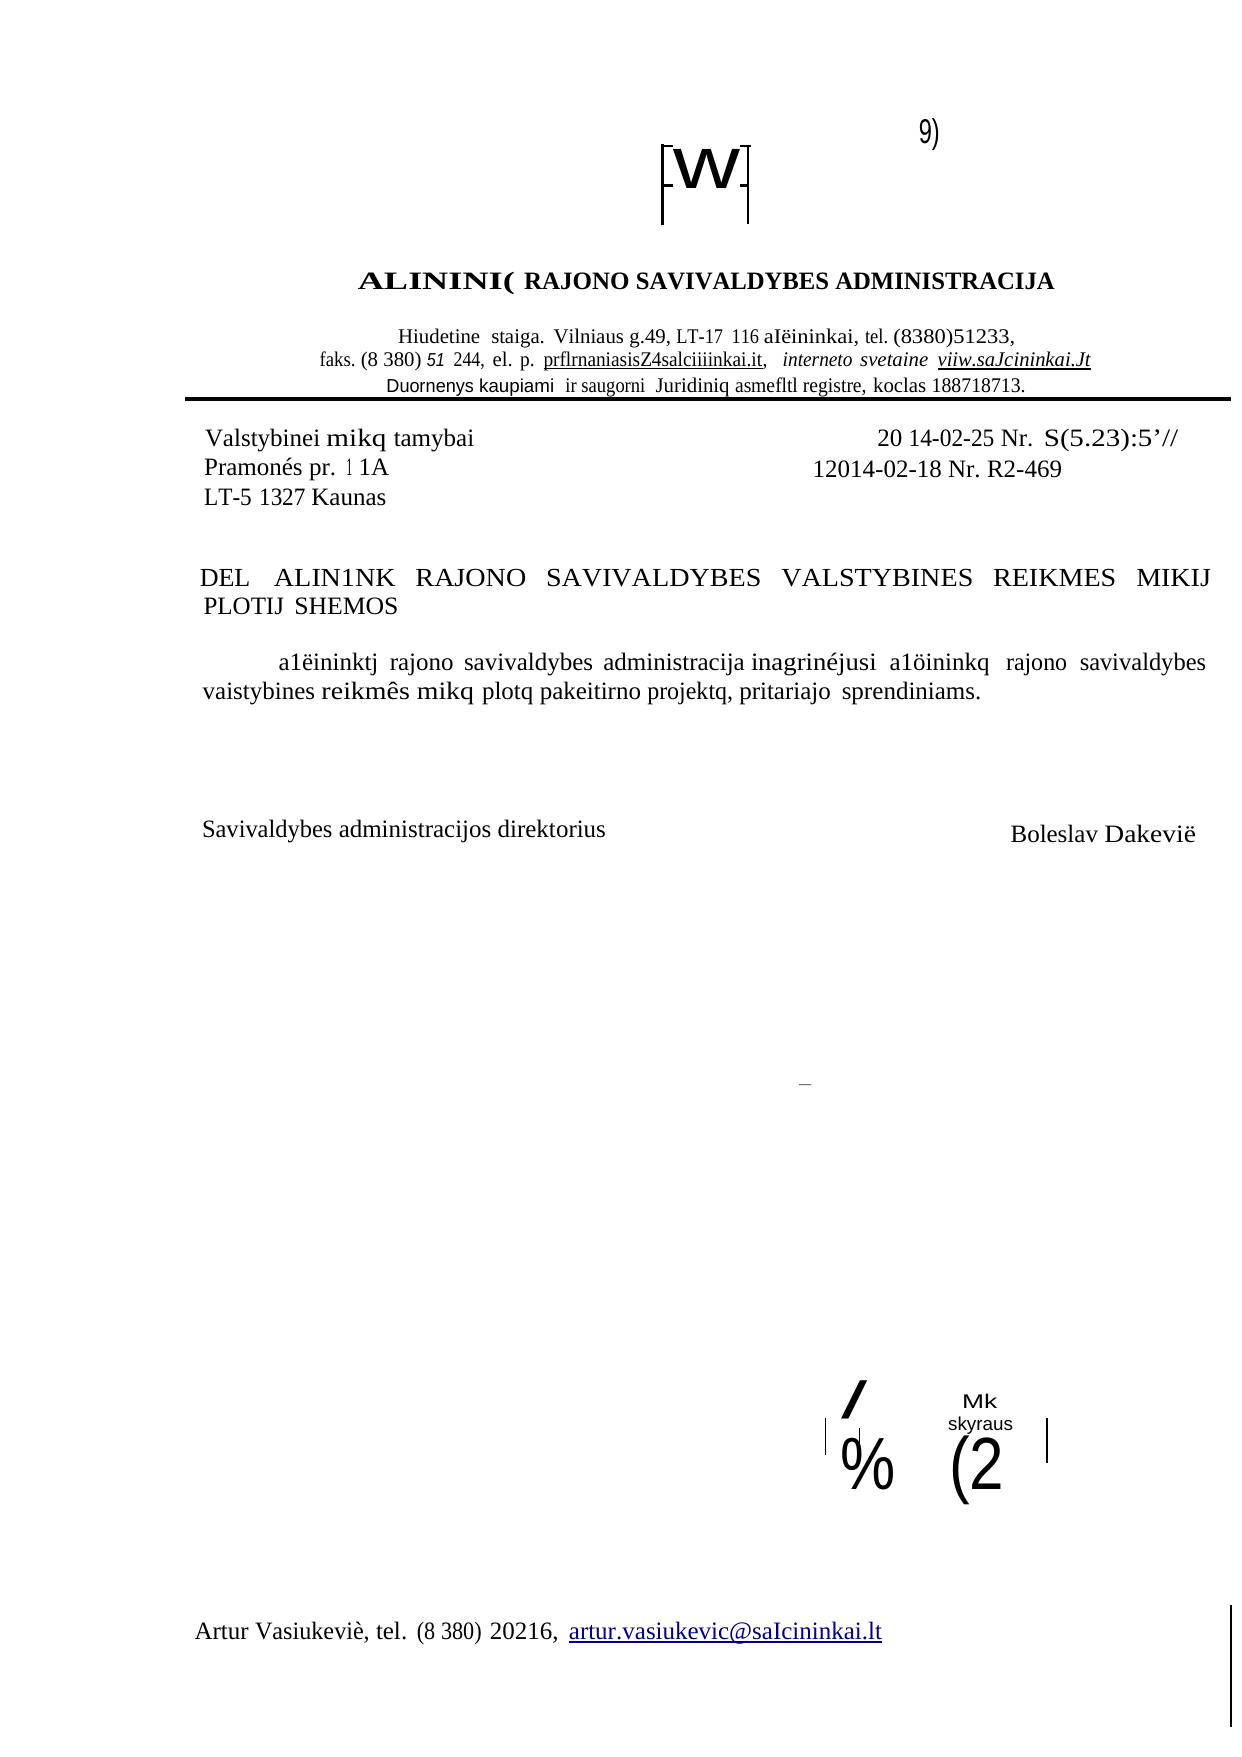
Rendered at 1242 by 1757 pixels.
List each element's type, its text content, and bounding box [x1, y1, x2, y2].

text skyraus [860, 1412, 1013, 1432]
text DEL ALIN1NK RAJONO SAVIVALDYBES VALSTYBINES REIKMES MIKIJ [199, 562, 1211, 592]
text a1ëininktj rajono savivaldybes administracija inagrinéjusi a1öininkq rajono savivaldybes vaistybines reikmês mikq plotq pakeitirno projektq, pritariajo sprendiniams. [202, 647, 1207, 705]
text % (2 [175, 1432, 1004, 1505]
text 9) [175, 111, 939, 151]
text faks. (8 380) 51 244, el. p. prflrnaniasisZ4salciiiinkai.it, interneto svetaine viiw.saJcininkai.Jt [317, 348, 1094, 371]
text w [673, 128, 740, 182]
text Duornenys kaupiami ir saugorni Juridiniq asmefltl registre, koclas 188718713. [380, 373, 1031, 397]
text - [789, 1080, 820, 1089]
text / [841, 1382, 867, 1428]
text w [673, 150, 740, 202]
text Mk [867, 1389, 997, 1412]
text / [841, 1376, 867, 1417]
text Hiudetine staiga. Vilniaus g.49, LT-17 116 aIëininkai, tel. (8380)51233, [388, 324, 1025, 348]
text skyraus [175, 1412, 859, 1432]
text PLOTIJ SHEMOS [203, 592, 1219, 620]
text Boleslav Dakevië [1010, 819, 1219, 847]
text Valstybinei mikq tamybai 20 14-02-25 Nr. S(5.23):5’// Pramonés pr. 1 1A 12014-02-18 Nr. R2-469 [204, 422, 1182, 483]
text Savivaldybes administracijos direktorius [202, 814, 613, 843]
text LT-5 1327 Kaunas [204, 483, 1219, 510]
text ALININI( RAJONO SAVIVALDYBES ADMINISTRACIJA [352, 266, 1060, 295]
text Artur Vasiukeviè, tel. (8 380) 20216, artur.vasiukevic@saIcininkai.lt [194, 1616, 1219, 1645]
text [175, 1389, 841, 1412]
